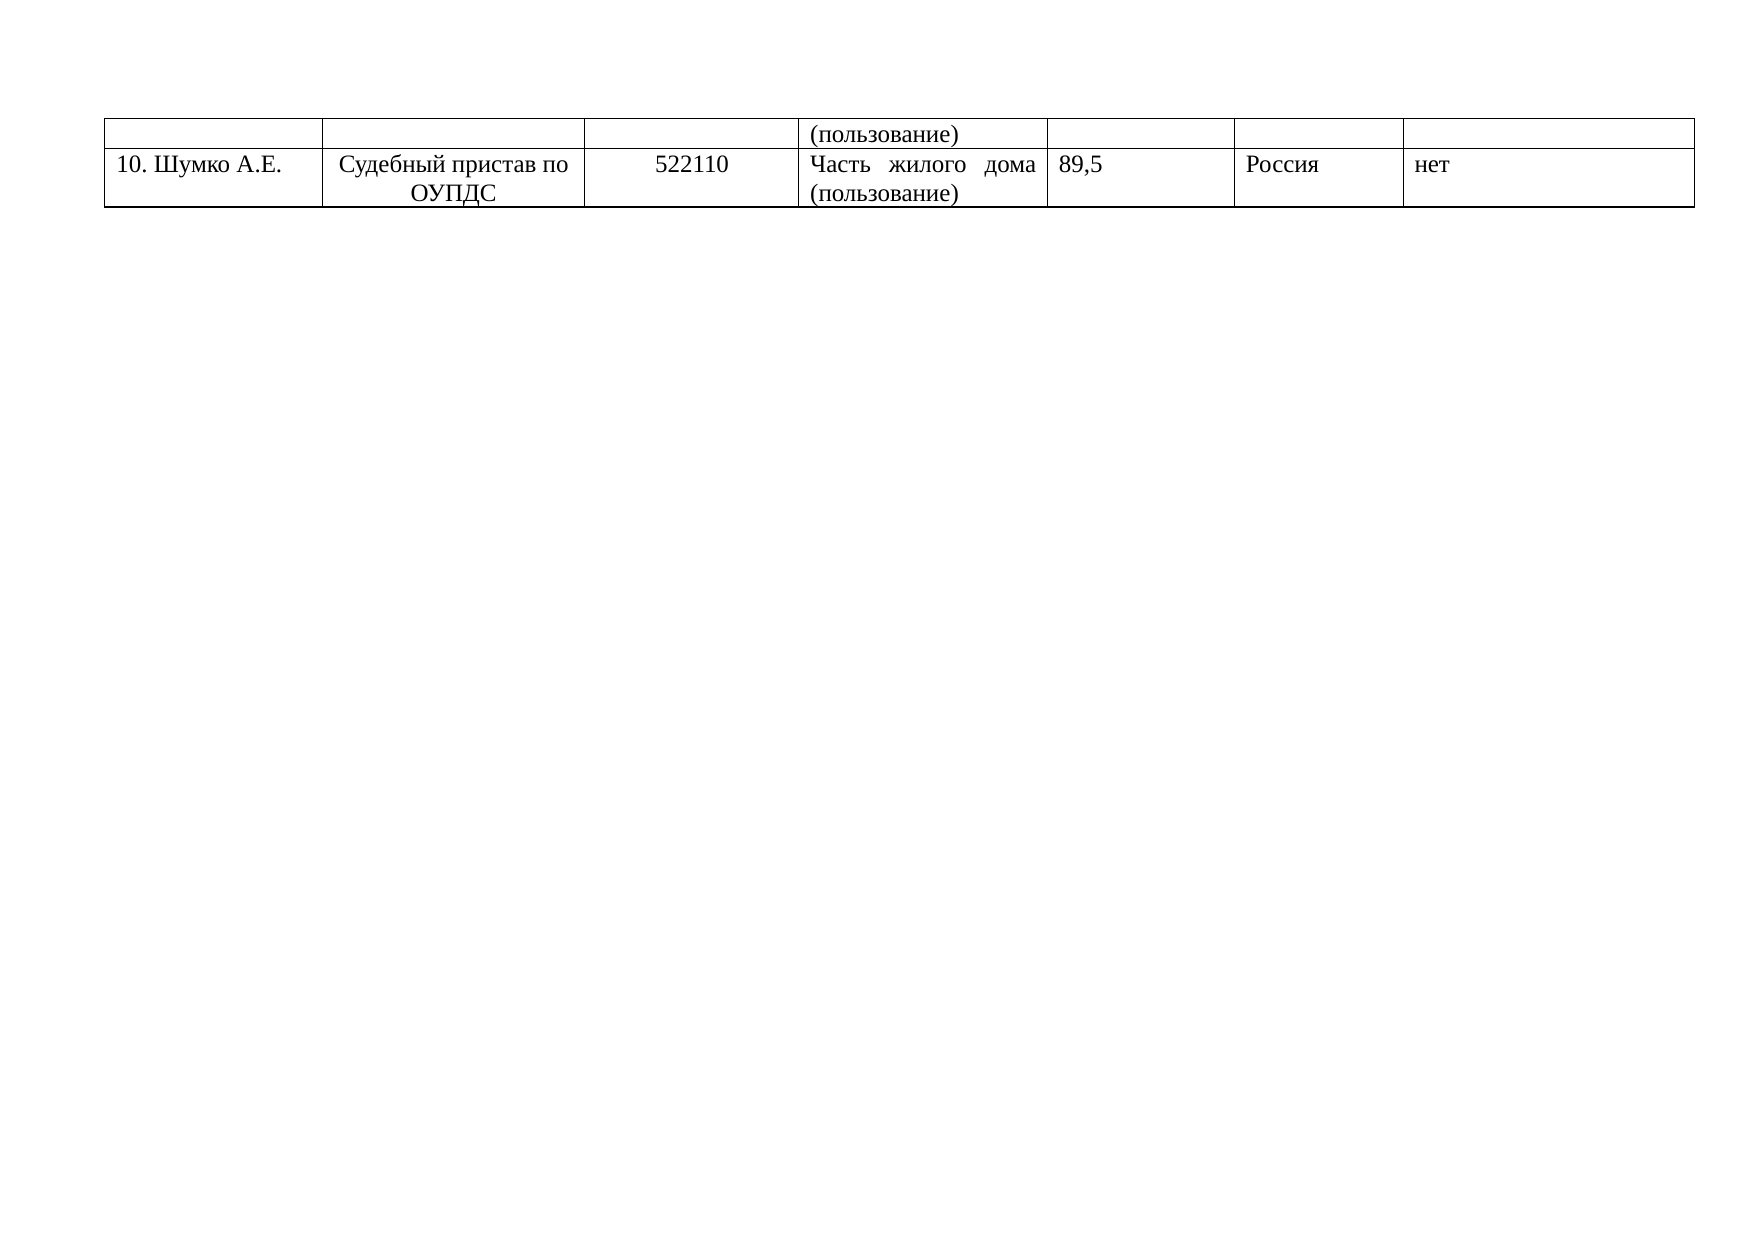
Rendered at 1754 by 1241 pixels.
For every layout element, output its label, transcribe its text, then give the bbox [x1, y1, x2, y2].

table_cell 522110 [585, 149, 798, 206]
table_cell Россия [1235, 149, 1403, 206]
table_cell [1235, 119, 1403, 148]
table_cell [1404, 119, 1694, 148]
table_cell [323, 119, 584, 148]
table_cell [105, 119, 322, 148]
table_cell Часть жилого дома (пользование) [799, 149, 1047, 206]
table_cell 10. Шумко А.Е. [105, 149, 322, 206]
table_cell Судебный пристав по ОУПДС [323, 149, 584, 206]
table_cell 82,2 [1048, 119, 1234, 148]
table_cell 89,5 [1048, 149, 1234, 206]
table_cell [585, 119, 798, 148]
table_cell (пользование) [799, 119, 1047, 148]
table_cell нет [1404, 149, 1694, 206]
